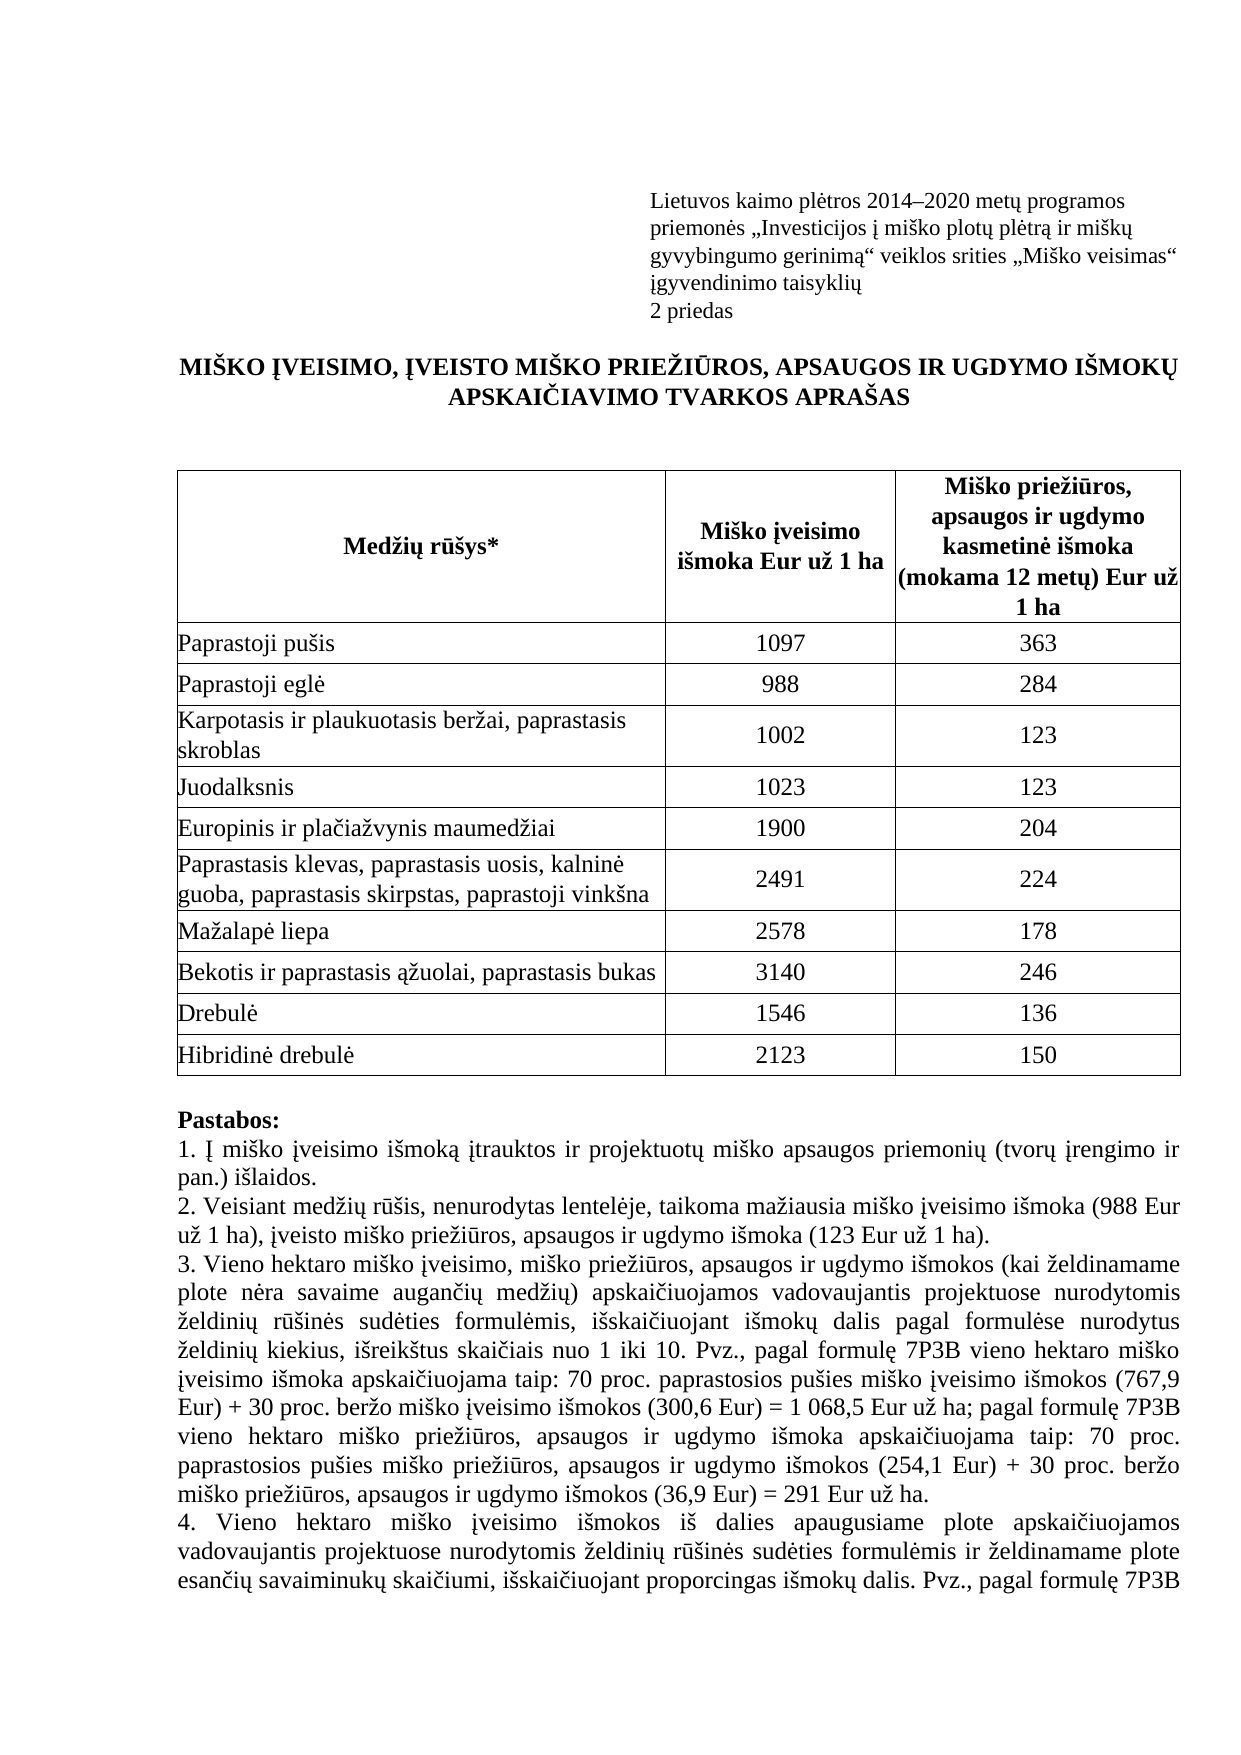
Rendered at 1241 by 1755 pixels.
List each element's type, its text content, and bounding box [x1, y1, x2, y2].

table_cell 1097 [666, 623, 895, 663]
text Lietuvos kaimo plėtros 2014–2020 metų programos priemonės „Investicijos į miško plotų plėtrą ir miškų gyvybingumo gerinimą“ veiklos srities „Miško veisimas“ įgyvendinimo taisyklių [650, 187, 1181, 296]
table_cell 136 [896, 994, 1180, 1034]
table_cell 123 [896, 767, 1180, 807]
table_cell 1002 [666, 706, 895, 766]
table_cell 2491 [666, 850, 895, 910]
table_cell Juodalksnis [178, 767, 665, 807]
table_cell 178 [896, 911, 1180, 951]
table_cell Bekotis ir paprastasis ąžuolai, paprastasis bukas [178, 952, 665, 992]
table_cell 123 [896, 706, 1180, 766]
table_cell 363 [896, 623, 1180, 663]
table_cell Europinis ir plačiažvynis maumedžiai [178, 808, 665, 848]
table_cell 246 [896, 952, 1180, 992]
table_cell Karpotasis ir plaukuotasis beržai, paprastasis skroblas [178, 706, 665, 766]
table_header Miško įveisimo išmoka Eur už 1 ha [666, 471, 895, 622]
table_cell 988 [666, 664, 895, 704]
table_header Miško priežiūros, apsaugos ir ugdymo kasmetinė išmoka (mokama 12 metų) Eur už 1 ha [896, 471, 1180, 622]
text Pastabos: [177, 1105, 1181, 1134]
table_cell Paprastoji pušis [178, 623, 665, 663]
table_cell 2578 [666, 911, 895, 951]
table_cell 204 [896, 808, 1180, 848]
text 3. Vieno hektaro miško įveisimo, miško priežiūros, apsaugos ir ugdymo išmokos (kai želdinamame plote nėra savaime augančių medžių) apskaičiuojamos vadovaujantis projektuose nurodytomis želdinių rūšinės sudėties formulėmis, išskaičiuojant išmokų dalis pagal formulėse nurodytus želdinių kiekius, išreikštus skaičiais nuo 1 iki 10. Pvz., pagal formulę 7P3B vieno hektaro miško įveisimo išmoka apskaičiuojama taip: 70 proc. paprastosios pušies miško įveisimo išmokos (767,9 Eur) + 30 proc. beržo miško įveisimo išmokos (300,6 Eur) = 1 068,5 Eur už ha; pagal formulę 7P3B vieno hektaro miško priežiūros, apsaugos ir ugdymo išmoka apskaičiuojama taip: 70 proc. paprastosios pušies miško priežiūros, apsaugos ir ugdymo išmokos (254,1 Eur) + 30 proc. beržo miško priežiūros, apsaugos ir ugdymo išmokos (36,9 Eur) = 291 Eur už ha. [177, 1249, 1181, 1507]
table_cell 284 [896, 664, 1180, 704]
table_cell 2123 [666, 1035, 895, 1075]
table_cell 1546 [666, 994, 895, 1034]
table_cell Mažalapė liepa [178, 911, 665, 951]
table_cell 1900 [666, 808, 895, 848]
text 2 priedas [650, 297, 1181, 323]
table_cell Drebulė [178, 994, 665, 1034]
table_cell 224 [896, 850, 1180, 910]
table_cell 1023 [666, 767, 895, 807]
table_cell Paprastoji eglė [178, 664, 665, 704]
text 1. Į miško įveisimo išmoką įtrauktos ir projektuotų miško apsaugos priemonių (tvorų įrengimo ir pan.) išlaidos. [177, 1134, 1181, 1191]
table_cell Hibridinė drebulė [178, 1035, 665, 1075]
table_cell 150 [896, 1035, 1180, 1075]
text MIŠKO ĮVEISIMO, ĮVEISTO MIŠKO PRIEŽIŪROS, APSAUGOS IR UGDYMO IŠMOKŲ APSKAIČIAVIMO TVARKOS APRAŠAS [177, 352, 1181, 411]
table_cell Paprastasis klevas, paprastasis uosis, kalninė guoba, paprastasis skirpstas, paprastoji vinkšna [178, 850, 665, 910]
table_cell 3140 [666, 952, 895, 992]
text 4. Vieno hektaro miško įveisimo išmokos iš dalies apaugusiame plote apskaičiuojamos vadovaujantis projektuose nurodytomis želdinių rūšinės sudėties formulėmis ir želdinamame plote esančių savaiminukų skaičiumi, išskaičiuojant proporcingas išmokų dalis. Pvz., pagal formulę 7P3B [177, 1507, 1181, 1594]
text 2. Veisiant medžių rūšis, nenurodytas lentelėje, taikoma mažiausia miško įveisimo išmoka (988 Eur už 1 ha), įveisto miško priežiūros, apsaugos ir ugdymo išmoka (123 Eur už 1 ha). [177, 1191, 1181, 1249]
table_header Medžių rūšys* [178, 471, 665, 622]
